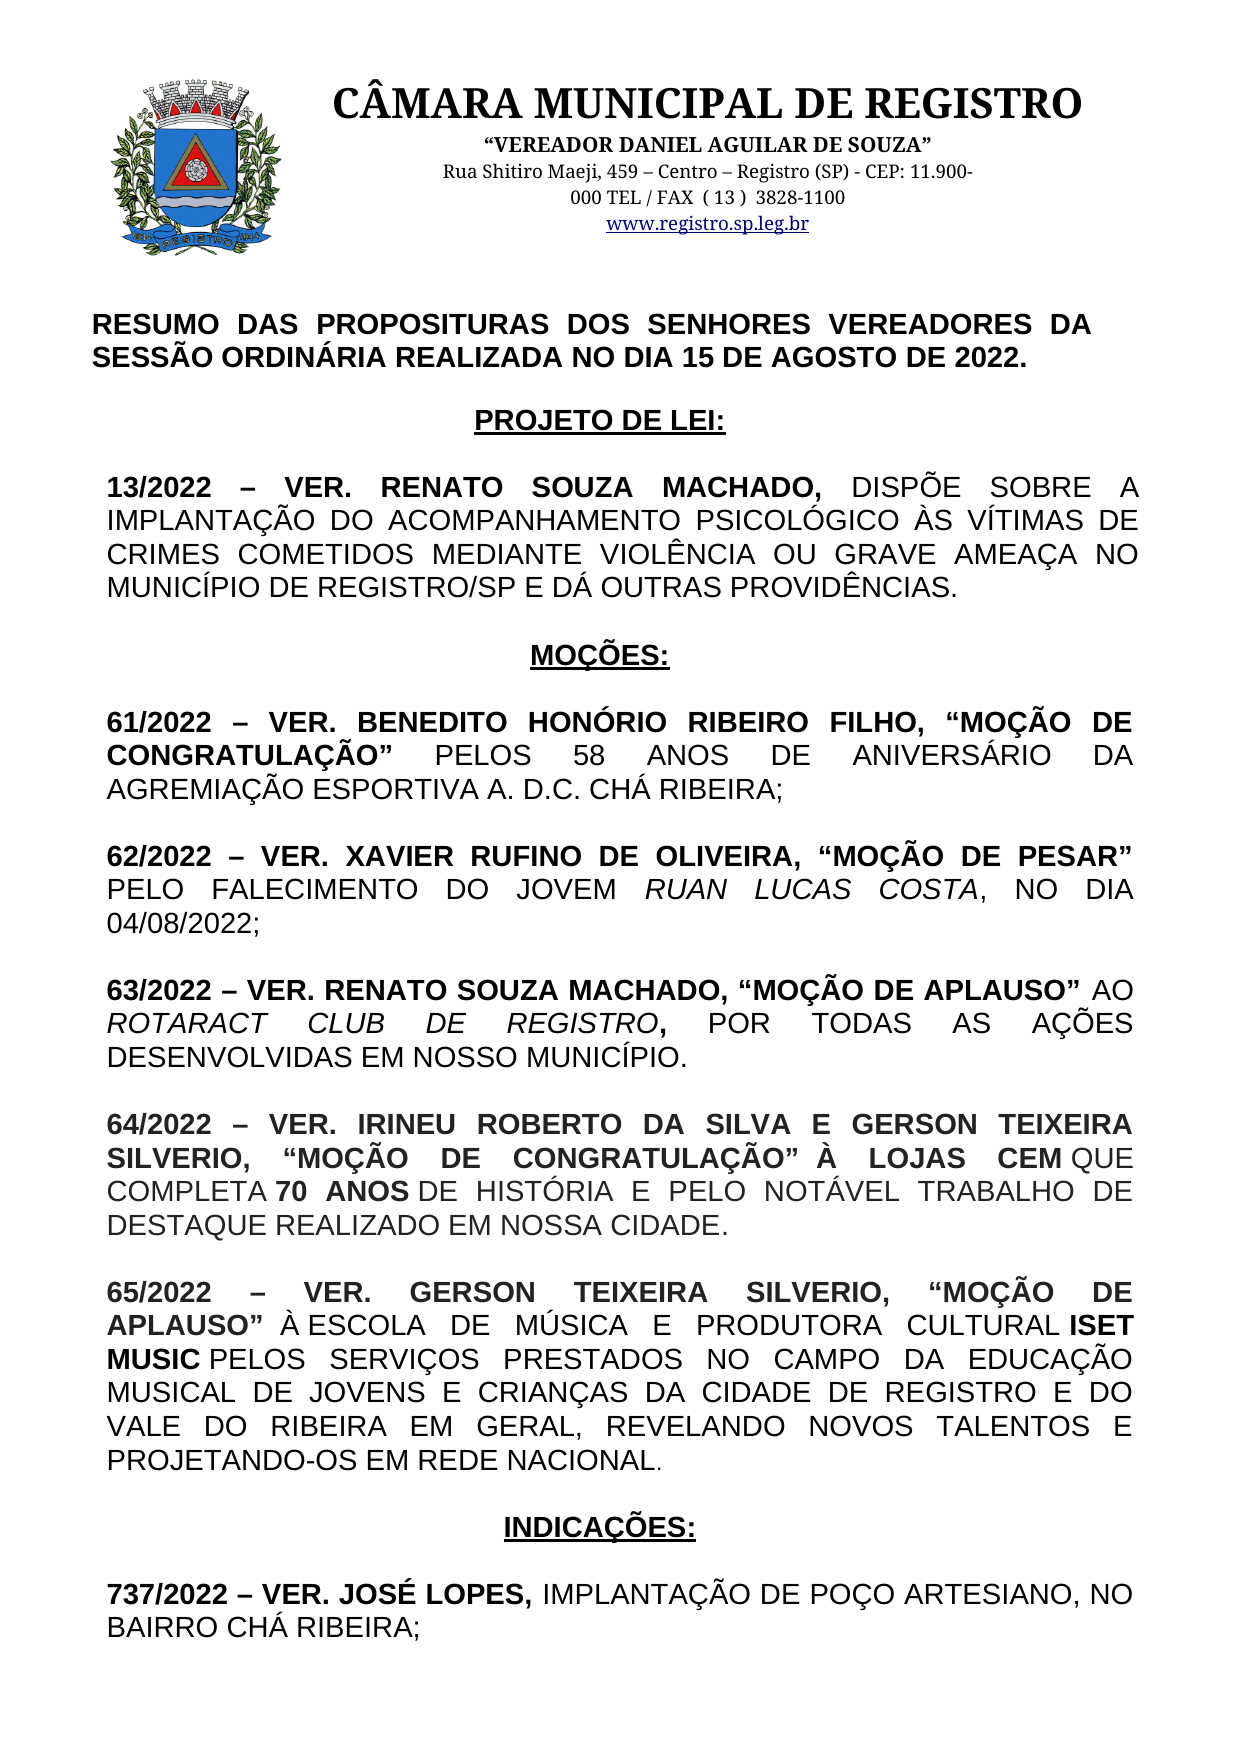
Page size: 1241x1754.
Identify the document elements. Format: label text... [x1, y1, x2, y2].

subtitle RESUMO DAS PROPOSITURAS DOS SENHORES VEREADORES DA SESSÃO ORDINÁRIA REALIZADA NO DIA 15 DE AGOSTO DE 2022. [92, 307, 1093, 374]
subtitle MOÇÕES: [106, 638, 1093, 671]
subtitle PROJETO DE LEI: [106, 403, 1093, 436]
text 65/2022 – Ver. Gerson Teixeira Silverio, “Moção de aplauso” à Escola de Música e Produtora Cultural ISET MUSIC pelos serviços prestados no campo da Educação Musical de jovens e crianças da cidade de Registro e do Vale do Ribeira em geral, revelando novos talentos e projetando-os em rede nacional. [106, 1275, 1134, 1476]
text 64/2022 – Ver. Irineu Roberto da Silva e Gerson Teixeira Silverio, “Moção de Congratulação” À LOJAS CEM que completa 70 anos de história e pelo notável trabalho de destaque realizado em nossa Cidade. [106, 1107, 1134, 1241]
subtitle INDICAÇÕES: [106, 1510, 1093, 1543]
subtitle 13/2022 – Ver. Renato Souza Machado, Dispõe sobre a implantação do acompanhamento psicológico às vítimas de crimes cometidos mediante violência ou grave ameaça no município de Registro/SP e dá outras providências. [106, 470, 1139, 604]
text 61/2022 – Ver. Benedito Honório Ribeiro Filho, “Moção de Congratulação” pelos 58 anos de aniversário da Agremiação Esportiva A. D.C. Chá Ribeira; [106, 705, 1134, 805]
text 737/2022 – Ver. José Lopes, implantação de poço artesiano, no bairro Chá Ribeira; [106, 1577, 1134, 1644]
text 62/2022 – Ver. Xavier Rufino de Oliveira, “Moção de Pesar” pelo falecimento do jovem Ruan Lucas Costa, no dia 04/08/2022; [106, 839, 1134, 939]
picture [106, 73, 286, 261]
text 63/2022 – Ver. Renato Souza Machado, “Moção de Aplauso” ao Rotaract Club de Registro, por todas as ações desenvolvidas em nosso município. [106, 973, 1134, 1074]
